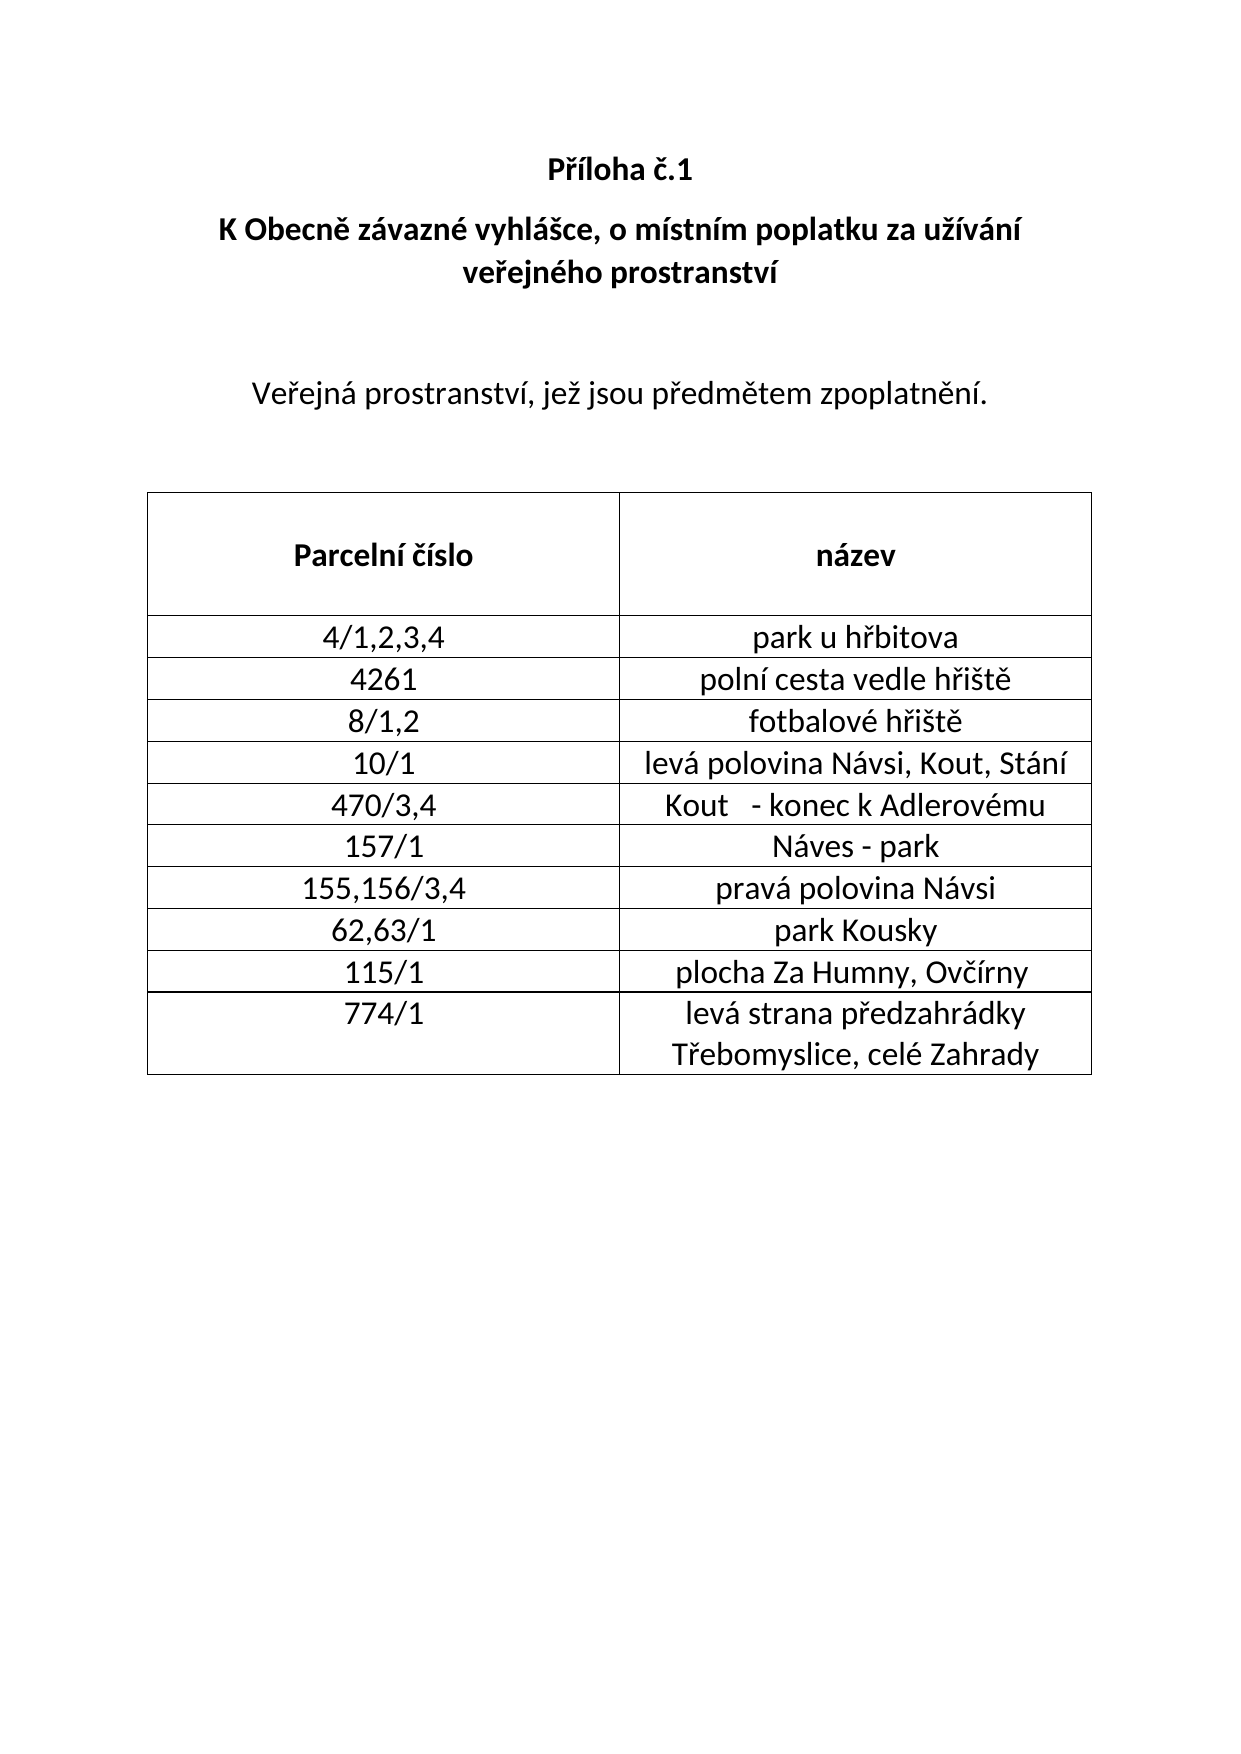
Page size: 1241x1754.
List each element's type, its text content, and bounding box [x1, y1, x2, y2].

table_cell 62,63/1 [148, 909, 619, 949]
table_cell 774/1 [148, 993, 619, 1074]
table_cell Náves - park [620, 825, 1091, 866]
text Veřejná prostranství, jež jsou předmětem zpoplatnění. [148, 372, 1093, 412]
table_cell 10/1 [148, 742, 619, 782]
table_cell plocha Za Humny, Ovčírny [620, 951, 1091, 991]
table_header název [620, 493, 1091, 615]
table_cell polní cesta vedle hřiště [620, 658, 1091, 699]
table_cell pravá polovina Návsi [620, 867, 1091, 908]
table_cell 4/1,2,3,4 [148, 616, 619, 657]
table_cell 8/1,2 [148, 700, 619, 741]
table_cell Kout - konec k Adlerovému [620, 784, 1091, 824]
table_cell 4261 [148, 658, 619, 699]
table_cell fotbalové hřiště [620, 700, 1091, 741]
text Příloha č.1 [148, 148, 1093, 188]
table_cell park Kousky [620, 909, 1091, 949]
table_cell 115/1 [148, 951, 619, 991]
table_cell park u hřbitova [620, 616, 1091, 657]
table_cell 157/1 [148, 825, 619, 866]
table_cell 470/3,4 [148, 784, 619, 824]
table_cell levá polovina Návsi, Kout, Stání [620, 742, 1091, 782]
text K Obecně závazné vyhlášce, o místním poplatku za užívání veřejného prostranství [148, 208, 1093, 292]
table_cell levá strana předzahrádky Třebomyslice, celé Zahrady [620, 993, 1091, 1074]
table_header Parcelní číslo [148, 493, 619, 615]
table_cell 155,156/3,4 [148, 867, 619, 908]
